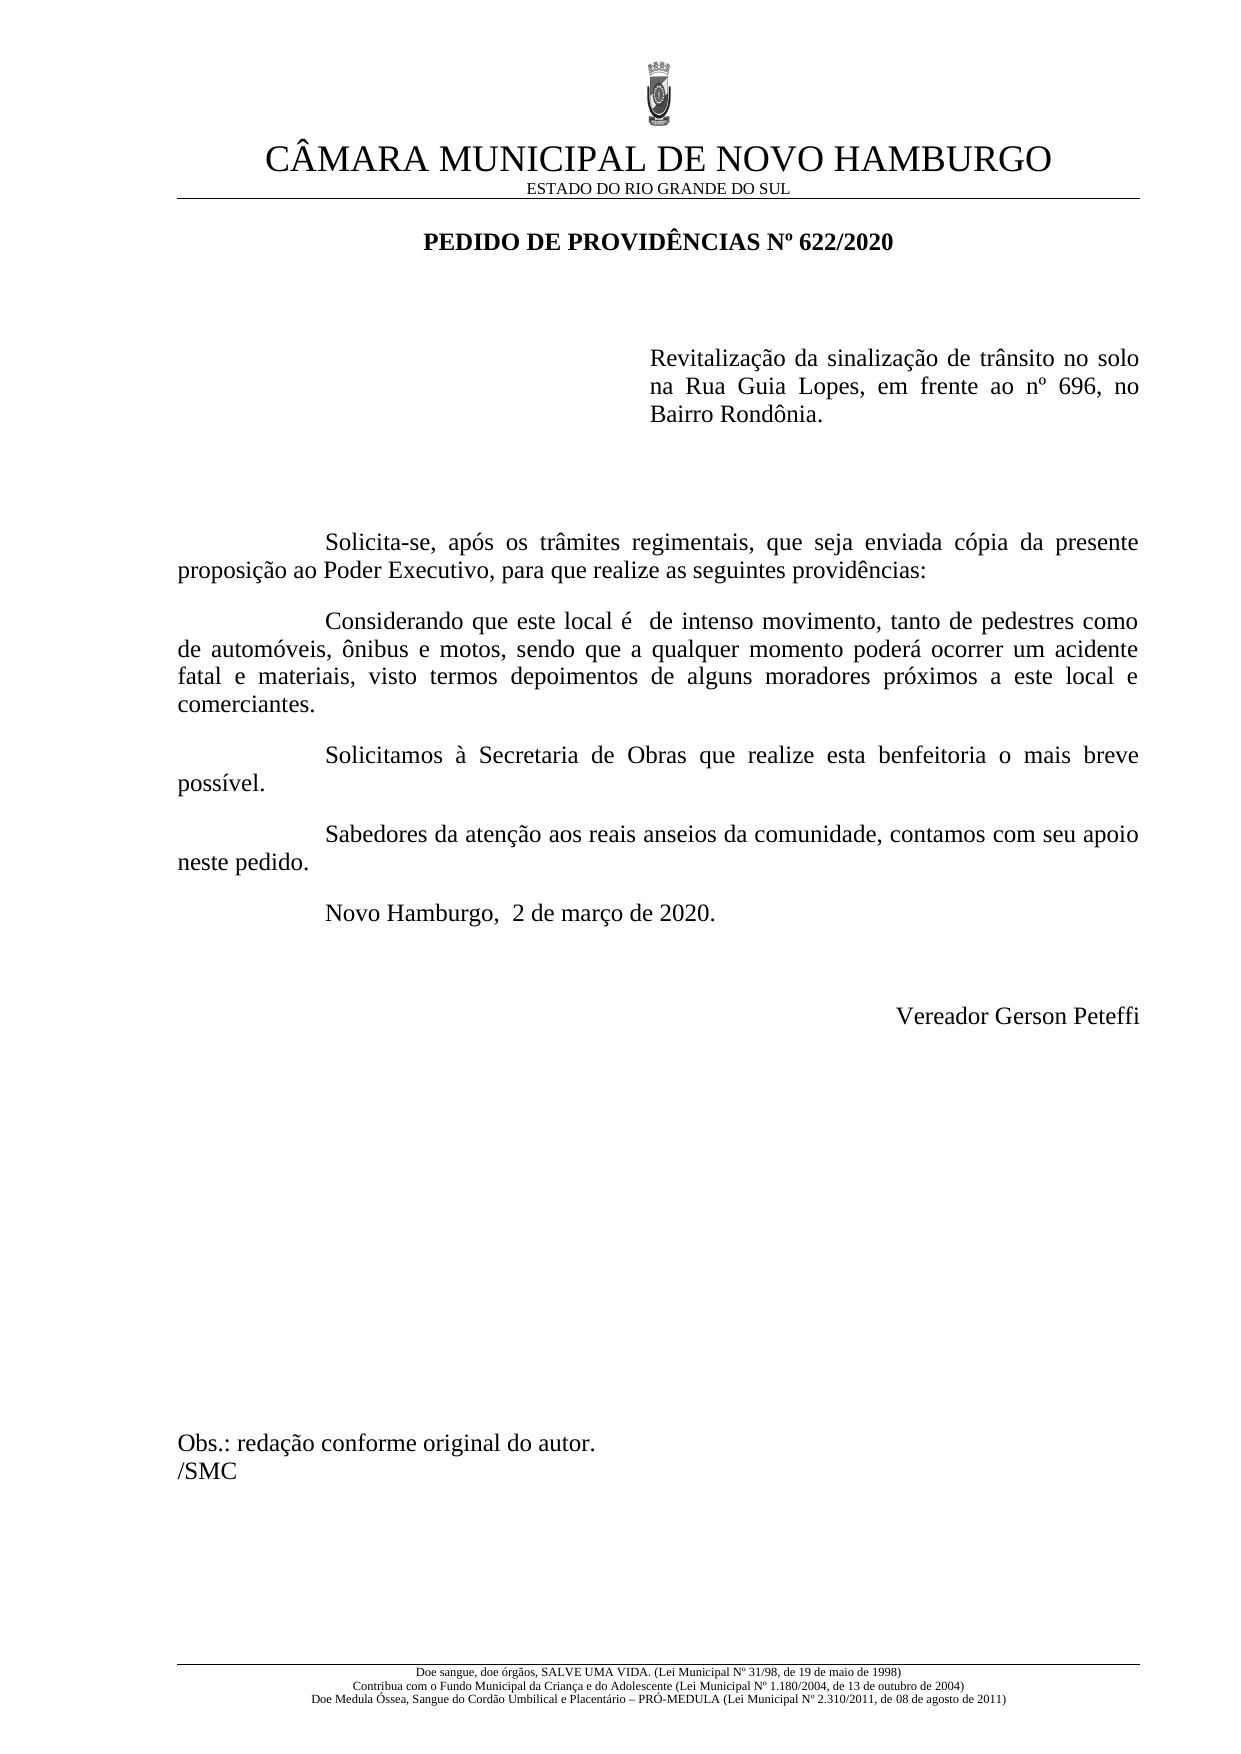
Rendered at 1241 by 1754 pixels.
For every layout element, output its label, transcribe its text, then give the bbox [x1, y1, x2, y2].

text Obs.: redação conforme original do autor. [177, 1429, 1140, 1457]
text /SMC [177, 1457, 1140, 1484]
text Considerando que este local é de intenso movimento, tanto de pedestres como de automóveis, ônibus e motos, sendo que a qualquer momento poderá ocorrer um acidente fatal e materiais, visto termos depoimentos de alguns moradores próximos a este local e comerciantes. [177, 607, 1140, 718]
text Sabedores da atenção aos reais anseios da comunidade, contamos com seu apoio neste pedido. [177, 820, 1140, 876]
text Solicita-se, após os trâmites regimentais, que seja enviada cópia da presente proposição ao Poder Executivo, para que realize as seguintes providências: [177, 528, 1140, 583]
text Revitalização da sinalização de trânsito no solo na Rua Guia Lopes, em frente ao nº 696, no Bairro Rondônia. [649, 344, 1140, 428]
text PEDIDO DE PROVIDÊNCIAS Nº 622/2020 [177, 228, 1140, 256]
text Solicitamos à Secretaria de Obras que realize esta benfeitoria o mais breve possível. [177, 741, 1140, 797]
text Novo Hamburgo, 2 de março de 2020. [177, 899, 1140, 927]
text Vereador Gerson Peteffi [177, 1002, 1140, 1029]
